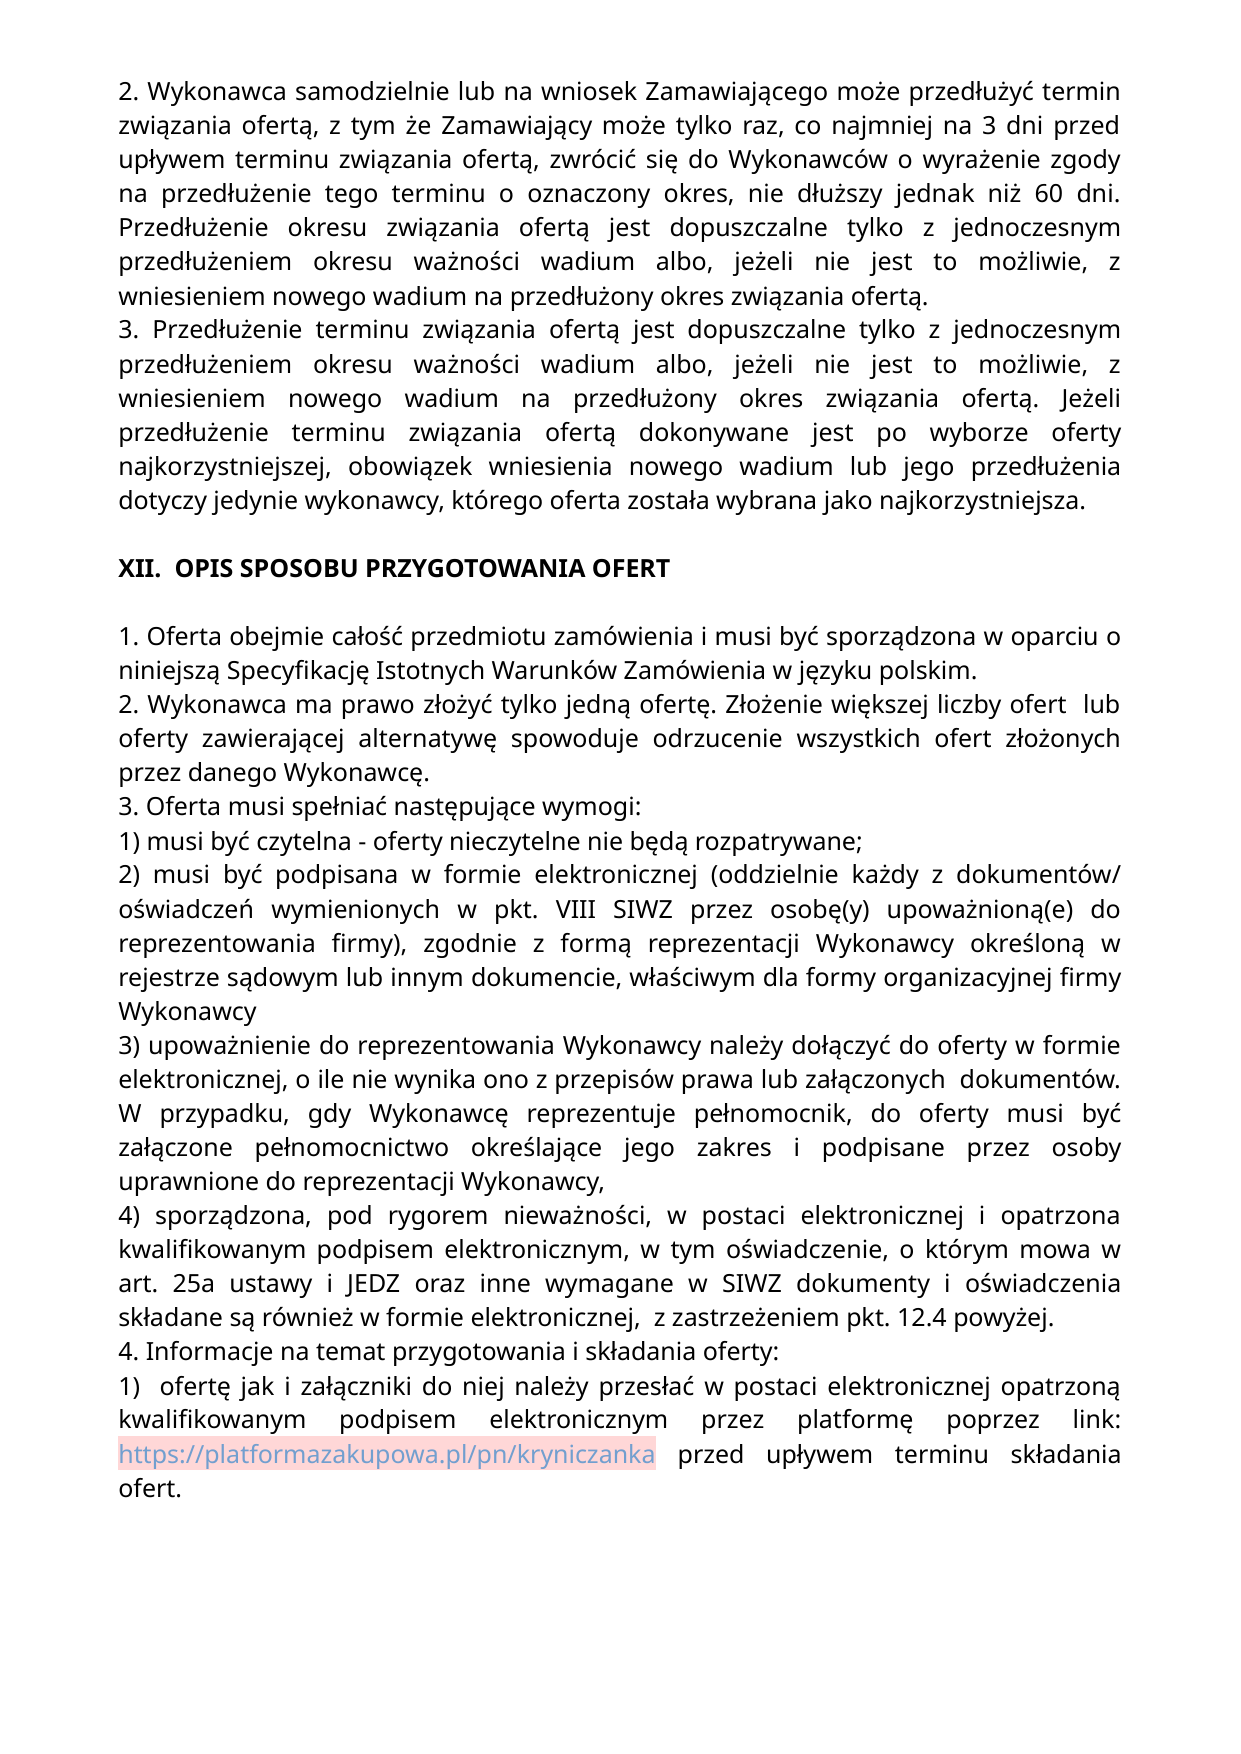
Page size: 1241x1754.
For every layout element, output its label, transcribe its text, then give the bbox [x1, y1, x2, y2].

text 3. Przedłużenie terminu związania ofertą jest dopuszczalne tylko z jednoczesnym przedłużeniem okresu ważności wadium albo, jeżeli nie jest to możliwie, z wniesieniem nowego wadium na przedłużony okres związania ofertą. Jeżeli przedłużenie terminu związania ofertą dokonywane jest po wyborze oferty najkorzystniejszej, obowiązek wniesienia nowego wadium lub jego przedłużenia dotyczy jedynie wykonawcy, którego oferta została wybrana jako najkorzystniejsza. [118, 312, 1122, 517]
text 2) musi być podpisana w formie elektronicznej (oddzielnie każdy z dokumentów/ oświadczeń wymienionych w pkt. VIII SIWZ przez osobę(y) upoważnioną(e) do reprezentowania firmy), zgodnie z formą reprezentacji Wykonawcy określoną w rejestrze sądowym lub innym dokumencie, właściwym dla formy organizacyjnej firmy Wykonawcy [118, 857, 1122, 1027]
text 1) musi być czytelna - oferty nieczytelne nie będą rozpatrywane; [118, 823, 1122, 857]
text 2. Wykonawca samodzielnie lub na wniosek Zamawiającego może przedłużyć termin związania ofertą, z tym że Zamawiający może tylko raz, co najmniej na 3 dni przed upływem terminu związania ofertą, zwrócić się do Wykonawców o wyrażenie zgody na przedłużenie tego terminu o oznaczony okres, nie dłuższy jednak niż 60 dni. Przedłużenie okresu związania ofertą jest dopuszczalne tylko z jednoczesnym przedłużeniem okresu ważności wadium albo, jeżeli nie jest to możliwie, z wniesieniem nowego wadium na przedłużony okres związania ofertą. [118, 74, 1122, 312]
text 2. Wykonawca ma prawo złożyć tylko jedną ofertę. Złożenie większej liczby ofert lub oferty zawierającej alternatywę spowoduje odrzucenie wszystkich ofert złożonych przez danego Wykonawcę. [118, 687, 1122, 789]
text XII. OPIS SPOSOBU PRZYGOTOWANIA OFERT [118, 551, 1122, 585]
text 4. Informacje na temat przygotowania i składania oferty: [118, 1334, 1122, 1368]
text 3) upoważnienie do reprezentowania Wykonawcy należy dołączyć do oferty w formie elektronicznej, o ile nie wynika ono z przepisów prawa lub załączonych dokumentów. W przypadku, gdy Wykonawcę reprezentuje pełnomocnik, do oferty musi być załączone pełnomocnictwo określające jego zakres i podpisane przez osoby uprawnione do reprezentacji Wykonawcy, [118, 1027, 1122, 1198]
text 1. Oferta obejmie całość przedmiotu zamówienia i musi być sporządzona w oparciu o niniejszą Specyfikację Istotnych Warunków Zamówienia w języku polskim. [118, 619, 1122, 687]
text 4) sporządzona, pod rygorem nieważności, w postaci elektronicznej i opatrzona kwalifikowanym podpisem elektronicznym, w tym oświadczenie, o którym mowa w art. 25a ustawy i JEDZ oraz inne wymagane w SIWZ dokumenty i oświadczenia składane są również w formie elektronicznej, z zastrzeżeniem pkt. 12.4 powyżej. [118, 1198, 1122, 1334]
text 1) ofertę jak i załączniki do niej należy przesłać w postaci elektronicznej opatrzoną kwalifikowanym podpisem elektronicznym przez platformę poprzez link: https://platformazakupowa.pl/pn/kryniczanka przed upływem terminu składania ofert. [118, 1368, 1122, 1504]
text 3. Oferta musi spełniać następujące wymogi: [118, 789, 1122, 823]
